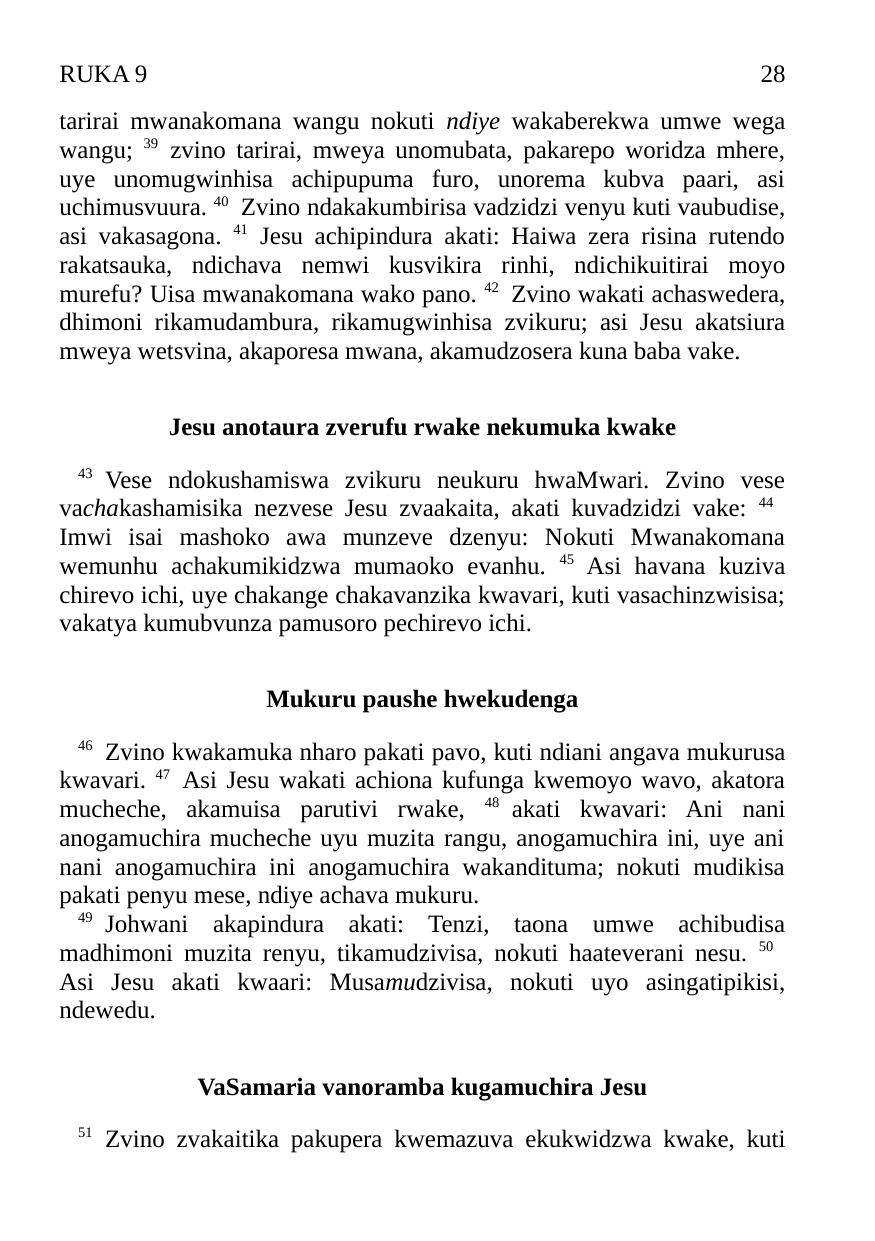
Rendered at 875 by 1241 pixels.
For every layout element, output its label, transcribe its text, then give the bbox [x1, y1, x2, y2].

text VaSamaria vanoramba kugamuchira Jesu [59, 1072, 786, 1100]
text Mukuru paushe hwekudenga [59, 684, 786, 713]
text Jesu anotaura zverufu rwake nekumuka kwake [59, 412, 786, 441]
text tarirai mwanakomana wangu nokuti ndiye wakaberekwa umwe wega wangu; 39 zvino tarirai, mweya unomubata, pakarepo woridza mhere, uye unomugwinhisa achipupuma furo, unorema kubva paari, asi uchimusvuura. 40 Zvino ndakakumbirisa vadzidzi venyu kuti vaubudise, asi vakasagona. 41 Jesu achipindura akati: Haiwa zera risina rutendo rakatsauka, ndichava nemwi kusvikira rinhi, ndichikuitirai moyo murefu? Uisa mwanakomana wako pano. 42 Zvino wakati achaswedera, dhimoni rikamudambura, rikamugwinhisa zvikuru; asi Jesu akatsiura mweya wetsvina, akaporesa mwana, akamudzosera kuna baba vake. [59, 106, 786, 365]
text 49 Johwani akapindura akati: Tenzi, taona umwe achibudisa madhimoni muzita renyu, tikamudzivisa, nokuti haateverani nesu. 50 Asi Jesu akati kwaari: Musamudzivisa, nokuti uyo asingatipikisi, ndewedu. [59, 909, 786, 1024]
text 43 Vese ndokushamiswa zvikuru neukuru hwaMwari. Zvino vese vachakashamisika nezvese Jesu zvaakaita, akati kuvadzidzi vake: 44 Imwi isai mashoko awa munzeve dzenyu: Nokuti Mwanakomana wemunhu achakumikidzwa mumaoko evanhu. 45 Asi havana kuziva chirevo ichi, uye chakange chakavanzika kwavari, kuti vasachinzwisisa; vakatya kumubvunza pamusoro pechirevo ichi. [59, 465, 786, 637]
text 51 Zvino zvakaitika pakupera kwemazuva ekukwidzwa kwake, kuti [59, 1124, 786, 1153]
text 46 Zvino kwakamuka nharo pakati pavo, kuti ndiani angava mukurusa kwavari. 47 Asi Jesu wakati achiona kufunga kwemoyo wavo, akatora mucheche, akamuisa parutivi rwake, 48 akati kwavari: Ani nani anogamuchira mucheche uyu muzita rangu, anogamuchira ini, uye ani nani anogamuchira ini anogamuchira wakandituma; nokuti mudikisa pakati penyu mese, ndiye achava mukuru. [59, 737, 786, 909]
